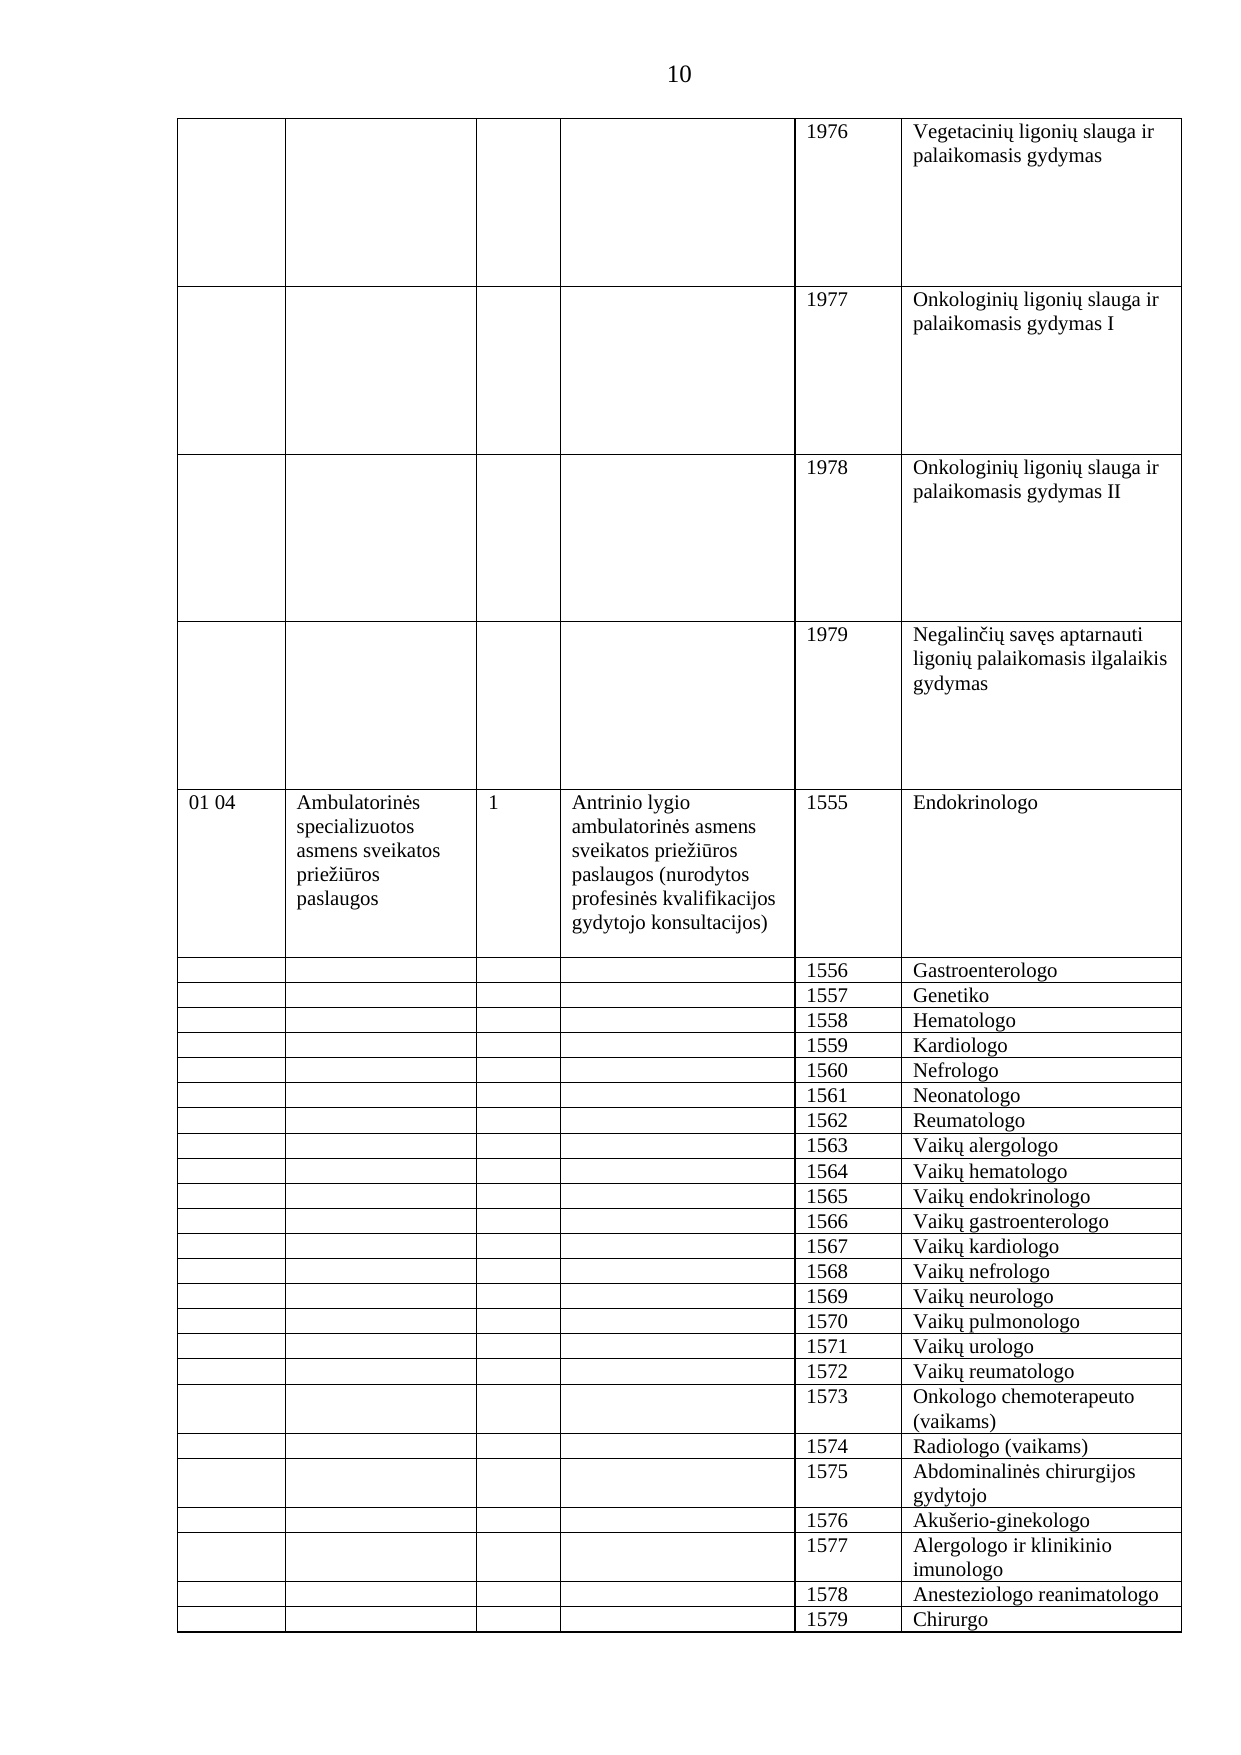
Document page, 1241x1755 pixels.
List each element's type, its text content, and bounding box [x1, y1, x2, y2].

table_cell [178, 1434, 285, 1458]
table_cell [561, 1159, 794, 1183]
table_cell Onkologinių ligonių slauga ir palaikomasis gydymas I [902, 287, 1181, 453]
table_cell [286, 1108, 476, 1132]
table_cell [477, 1334, 560, 1358]
table_cell [286, 1284, 476, 1308]
table_cell [561, 983, 794, 1007]
table_cell [286, 1033, 476, 1057]
table_cell 1564 [796, 1159, 901, 1183]
table_cell 1572 [796, 1359, 901, 1383]
table_cell [477, 958, 560, 982]
table_cell [477, 1259, 560, 1283]
table_cell [561, 622, 794, 789]
table_cell [286, 1134, 476, 1157]
table_cell [286, 287, 476, 453]
table_cell [286, 455, 476, 621]
table_cell [286, 1058, 476, 1082]
table_cell 1978 [796, 455, 901, 621]
table_cell [178, 1582, 285, 1606]
table_cell 1575 [796, 1459, 901, 1507]
table_cell 1566 [796, 1209, 901, 1233]
table_cell [561, 1359, 794, 1383]
table_cell [477, 1083, 560, 1107]
table_cell [477, 1033, 560, 1057]
table_cell 1567 [796, 1234, 901, 1258]
table_cell [561, 455, 794, 621]
table_cell 1979 [796, 622, 901, 789]
table_cell 1577 [796, 1533, 901, 1581]
table_cell Hematologo [902, 1008, 1181, 1032]
table_cell [286, 1607, 476, 1631]
table_cell Vaikų reumatologo [902, 1359, 1181, 1383]
table_cell 01 04 [178, 790, 285, 957]
table_cell 1573 [796, 1385, 901, 1433]
table_cell 1571 [796, 1334, 901, 1358]
table_cell Vaikų neurologo [902, 1284, 1181, 1308]
table_cell [178, 1359, 285, 1383]
table_cell [561, 1184, 794, 1208]
table_cell [477, 1184, 560, 1208]
table_cell [178, 1309, 285, 1333]
table_cell [561, 287, 794, 453]
table_cell Vaikų urologo [902, 1334, 1181, 1358]
table_cell [561, 1582, 794, 1606]
table_cell [561, 1309, 794, 1333]
table_cell [477, 1385, 560, 1433]
table_cell [561, 1108, 794, 1132]
table_cell [561, 1033, 794, 1057]
table_cell 1570 [796, 1309, 901, 1333]
table_cell [286, 1533, 476, 1581]
table_cell [286, 1259, 476, 1283]
table_cell [477, 1359, 560, 1383]
table_cell Vaikų gastroenterologo [902, 1209, 1181, 1233]
table_cell [561, 1083, 794, 1107]
table_cell 1976 [796, 119, 901, 286]
table_cell [561, 958, 794, 982]
table_cell Endokrinologo [902, 790, 1181, 957]
table_cell [178, 455, 285, 621]
table_cell [286, 1209, 476, 1233]
table_cell [477, 287, 560, 453]
table_cell 1977 [796, 287, 901, 453]
table_cell [561, 1385, 794, 1433]
table_cell [178, 1209, 285, 1233]
table_cell [178, 1607, 285, 1631]
table_cell Vaikų alergologo [902, 1134, 1181, 1157]
table_cell Akušerio-ginekologo [902, 1508, 1181, 1532]
table_cell 1563 [796, 1134, 901, 1157]
table_cell [561, 1259, 794, 1283]
table_cell [477, 983, 560, 1007]
table_cell Vaikų kardiologo [902, 1234, 1181, 1258]
table_cell 1579 [796, 1607, 901, 1631]
table_cell [477, 1008, 560, 1032]
table_cell [178, 1334, 285, 1358]
table_cell [178, 287, 285, 453]
table_cell Antrinio lygio ambulatorinės asmens sveikatos priežiūros paslaugos (nurodytos profesinės kvalifikacijos gydytojo konsultacijos) [561, 790, 794, 957]
table_cell [477, 455, 560, 621]
table_cell 1574 [796, 1434, 901, 1458]
table_cell [477, 1234, 560, 1258]
table_cell [178, 1508, 285, 1532]
table_cell [561, 1134, 794, 1157]
table_cell Vaikų pulmonologo [902, 1309, 1181, 1333]
table_cell [178, 983, 285, 1007]
table_cell [477, 1434, 560, 1458]
table_cell [286, 1359, 476, 1383]
table_cell [178, 958, 285, 982]
table_cell [286, 1234, 476, 1258]
table_cell [178, 1033, 285, 1057]
table_cell [178, 1083, 285, 1107]
table_cell [286, 1008, 476, 1032]
table_cell [286, 1508, 476, 1532]
table_cell 1559 [796, 1033, 901, 1057]
table_cell [178, 1284, 285, 1308]
table_cell Gastroenterologo [902, 958, 1181, 982]
table_cell Reumatologo [902, 1108, 1181, 1132]
table_cell [477, 1058, 560, 1082]
table_cell Onkologo chemoterapeuto (vaikams) [902, 1385, 1181, 1433]
table_cell [477, 1508, 560, 1532]
table_cell Anesteziologo reanimatologo [902, 1582, 1181, 1606]
table_cell [178, 1134, 285, 1157]
table_cell [178, 1184, 285, 1208]
table_cell 1568 [796, 1259, 901, 1283]
table_cell Onkologinių ligonių slauga ir palaikomasis gydymas II [902, 455, 1181, 621]
table_cell [561, 119, 794, 286]
table_cell [178, 1459, 285, 1507]
table_cell [178, 1385, 285, 1433]
table_cell [561, 1058, 794, 1082]
table_cell [286, 622, 476, 789]
table_cell [286, 1083, 476, 1107]
table_cell Vaikų hematologo [902, 1159, 1181, 1183]
table_cell [178, 1058, 285, 1082]
table_cell [477, 1582, 560, 1606]
table_cell Nefrologo [902, 1058, 1181, 1082]
table_cell [286, 1385, 476, 1433]
table_cell [286, 1159, 476, 1183]
table_cell 1 [477, 790, 560, 957]
table_cell 1576 [796, 1508, 901, 1532]
table_cell [477, 119, 560, 286]
table_cell [561, 1434, 794, 1458]
table_cell [561, 1533, 794, 1581]
table_cell [178, 1008, 285, 1032]
table_cell [477, 1134, 560, 1157]
table_cell Kardiologo [902, 1033, 1181, 1057]
table_cell 1578 [796, 1582, 901, 1606]
table_cell [286, 958, 476, 982]
table_cell Genetiko [902, 983, 1181, 1007]
table_cell [178, 622, 285, 789]
table_cell [178, 1259, 285, 1283]
table_cell Abdominalinės chirurgijos gydytojo [902, 1459, 1181, 1507]
table_cell [561, 1607, 794, 1631]
table_cell 1569 [796, 1284, 901, 1308]
table_cell [286, 1184, 476, 1208]
table_cell [477, 1159, 560, 1183]
table_cell [561, 1459, 794, 1507]
table_cell [286, 1582, 476, 1606]
table_cell 1561 [796, 1083, 901, 1107]
table_cell [286, 1309, 476, 1333]
table_cell 1557 [796, 983, 901, 1007]
table_cell 1555 [796, 790, 901, 957]
table_cell [178, 1234, 285, 1258]
table_cell [561, 1334, 794, 1358]
table_cell 1562 [796, 1108, 901, 1132]
table_cell [286, 1334, 476, 1358]
table_cell [477, 1284, 560, 1308]
table_cell 1565 [796, 1184, 901, 1208]
table_cell [178, 1108, 285, 1132]
table_cell [561, 1234, 794, 1258]
table_cell Vaikų endokrinologo [902, 1184, 1181, 1208]
table_cell Vegetacinių ligonių slauga ir palaikomasis gydymas [902, 119, 1181, 286]
table_cell [477, 1607, 560, 1631]
table_cell Vaikų nefrologo [902, 1259, 1181, 1283]
table_cell Alergologo ir klinikinio imunologo [902, 1533, 1181, 1581]
table_cell 1556 [796, 958, 901, 982]
table_cell Neonatologo [902, 1083, 1181, 1107]
table_cell [561, 1284, 794, 1308]
table_cell Negalinčių savęs aptarnauti ligonių palaikomasis ilgalaikis gydymas [902, 622, 1181, 789]
table_cell Ambulatorinės specializuotos asmens sveikatos priežiūros paslaugos [286, 790, 476, 957]
table_cell 1558 [796, 1008, 901, 1032]
table_cell [561, 1508, 794, 1532]
table_cell [561, 1209, 794, 1233]
table_cell [286, 1434, 476, 1458]
table_cell [286, 983, 476, 1007]
table_cell Chirurgo [902, 1607, 1181, 1631]
table_cell [178, 119, 285, 286]
table_cell [477, 1309, 560, 1333]
table_cell [477, 1533, 560, 1581]
table_cell [477, 1108, 560, 1132]
table_cell Radiologo (vaikams) [902, 1434, 1181, 1458]
table_cell [178, 1533, 285, 1581]
table_cell [477, 622, 560, 789]
table_cell [286, 119, 476, 286]
table_cell [477, 1209, 560, 1233]
table_cell 1560 [796, 1058, 901, 1082]
table_cell [561, 1008, 794, 1032]
table_cell [477, 1459, 560, 1507]
table_cell [286, 1459, 476, 1507]
table_cell [178, 1159, 285, 1183]
